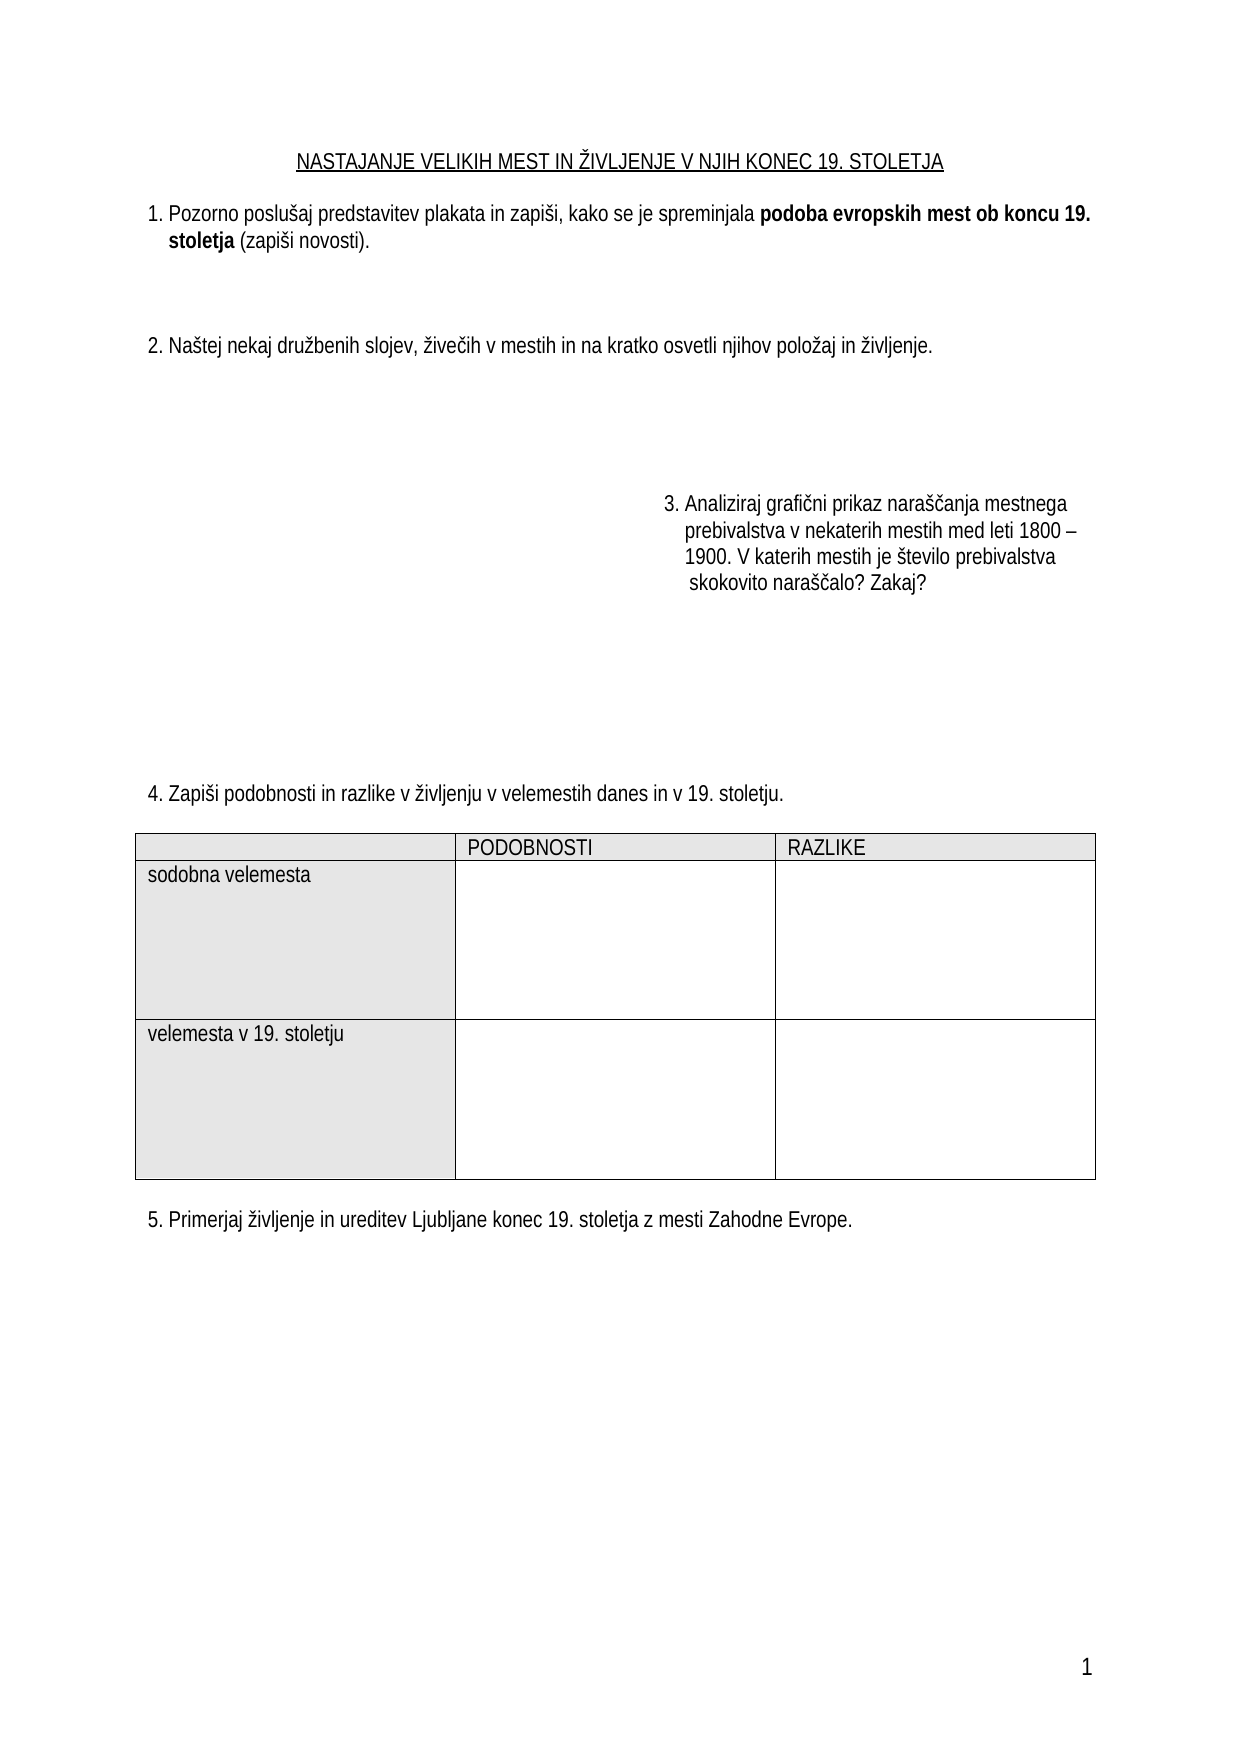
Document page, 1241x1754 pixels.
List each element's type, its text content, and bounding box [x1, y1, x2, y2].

text 5. Primerjaj življenje in ureditev Ljubljane konec 19. stoletja z mesti Zahodne Evrope. [148, 1206, 1093, 1232]
table_header [136, 834, 455, 860]
text 3. Analiziraj grafični prikaz naraščanja mestnega prebivalstva v nekaterih mestih med leti 1800 – 1900. V katerih mestih je število prebivalstva skokovito naraščalo? Zakaj? [148, 490, 1093, 596]
table_cell [776, 1020, 1095, 1178]
table_header RAZLIKE [776, 834, 1095, 860]
table_cell [776, 861, 1095, 1019]
table_cell velemesta v 19. stoletju [136, 1020, 455, 1178]
text 4. Zapiši podobnosti in razlike v življenju v velemestih danes in v 19. stoletju. [148, 780, 1093, 806]
table_header PODOBNOSTI [456, 834, 775, 860]
table_cell sodobna velemesta [136, 861, 455, 1019]
subtitle NASTAJANJE VELIKIH MEST IN ŽIVLJENJE V NJIH KONEC 19. STOLETJA [148, 148, 1093, 174]
text stoletja (zapiši novosti). [148, 227, 1093, 253]
table_cell [456, 1020, 775, 1178]
text 2. Naštej nekaj družbenih slojev, živečih v mestih in na kratko osvetli njihov položaj in življenje. [148, 332, 1093, 358]
table_cell [456, 861, 775, 1019]
text 1. Pozorno poslušaj predstavitev plakata in zapiši, kako se je spreminjala podoba evropskih mest ob koncu 19. [148, 200, 1093, 227]
